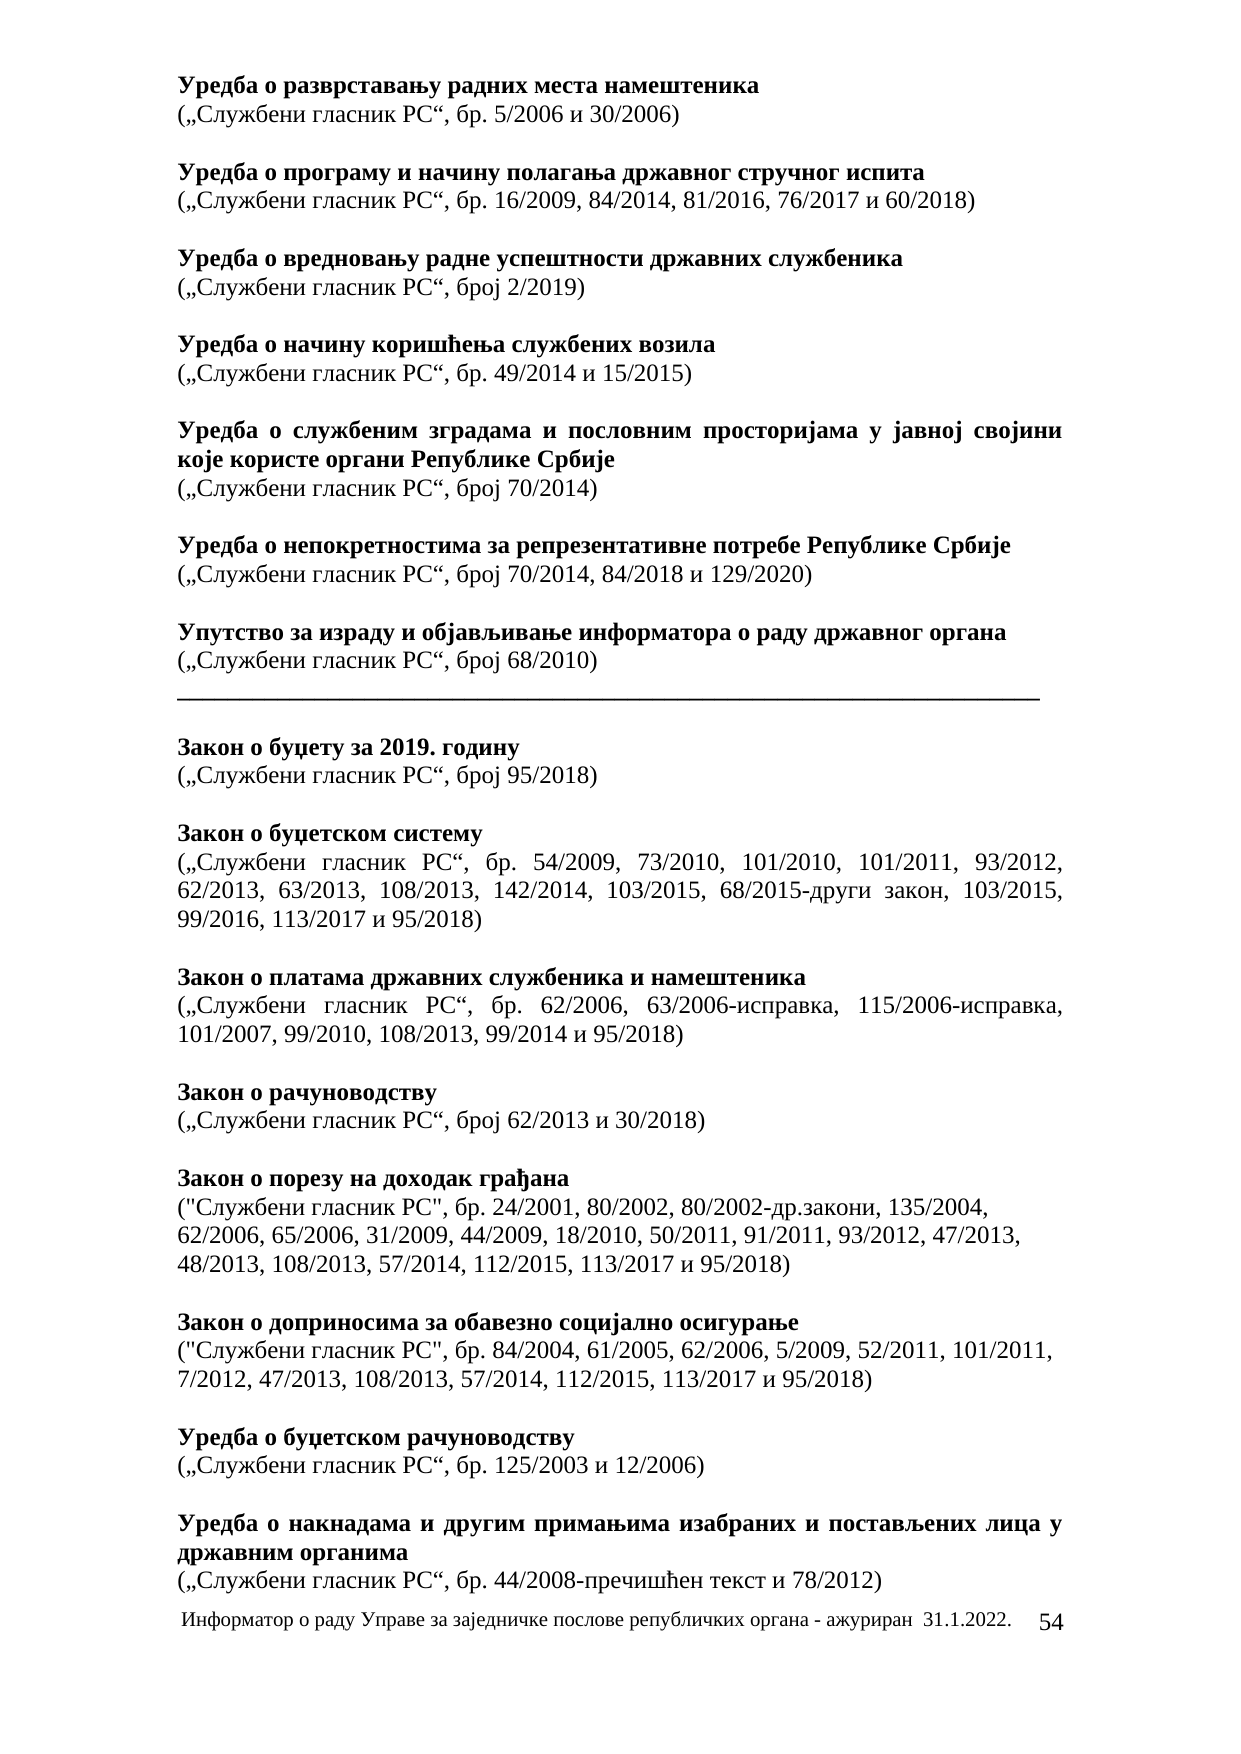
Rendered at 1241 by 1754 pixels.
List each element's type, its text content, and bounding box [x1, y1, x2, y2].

text Уредба о вредновању радне успештности државних службеника [177, 243, 1063, 272]
text („Службени гласник РС“, бр. 49/2014 и 15/2015) [177, 358, 1063, 387]
text Уредба о начину коришћења службених возила [177, 329, 1063, 358]
text Упутство за израду и објављивање информатора о раду државног органа [177, 617, 1063, 646]
text ("Службени гласник РС", бр. 24/2001, 80/2002, 80/2002-др.закони, 135/2004, 62/2006, 65/2006, 31/2009, 44/2009, 18/2010, 50/2011, 91/2011, 93/2012, 47/2013, 48/2013, 108/2013, 57/2014, 112/2015, 113/2017 и 95/2018) [177, 1192, 1063, 1278]
text Закон о буџетском систему [177, 818, 1063, 847]
text _____________________________________________________________________ [177, 674, 1063, 703]
text („Службени гласник РС“, бр. 62/2006, 63/2006-исправка, 115/2006-исправка, 101/2007, 99/2010, 108/2013, 99/2014 и 95/2018) [177, 991, 1063, 1048]
text („Службени гласник РС“, број 62/2013 и 30/2018) [177, 1106, 1063, 1134]
text („Службени гласник РС“, број 70/2014) [177, 473, 1063, 502]
text („Службени гласник РС“, број 95/2018) [177, 761, 1063, 789]
text („Службени гласник РС“, бр. 125/2003 и 12/2006) [177, 1451, 1063, 1479]
text Уредба о разврставању радних места намештеника [177, 71, 1063, 99]
text Уредба о програму и начину полагања државног стручног испита [177, 157, 1063, 186]
text („Службени гласник РС“, бр. 44/2008-пречишћен текст и 78/2012) [177, 1566, 1063, 1594]
text Закон о порезу на доходак грађана [177, 1163, 1063, 1192]
text („Службени гласник РС“, бр. 5/2006 и 30/2006) [177, 99, 1063, 128]
text („Службени гласник РС“, број 2/2019) [177, 272, 1063, 301]
text Закон о рачуноводству [177, 1077, 1063, 1106]
text („Службени гласник РС“, број 68/2010) [177, 646, 1063, 674]
text („Службени гласник РС“, бр. 16/2009, 84/2014, 81/2016, 76/2017 и 60/2018) [177, 186, 1063, 214]
text ("Службени гласник РС", бр. 84/2004, 61/2005, 62/2006, 5/2009, 52/2011, 101/2011, 7/2012, 47/2013, 108/2013, 57/2014, 112/2015, 113/2017 и 95/2018) [177, 1336, 1063, 1393]
text („Службени гласник РС“, број 70/2014, 84/2018 и 129/2020) [177, 559, 1063, 588]
text („Службени гласник РС“, бр. 54/2009, 73/2010, 101/2010, 101/2011, 93/2012, 62/2013, 63/2013, 108/2013, 142/2014, 103/2015, 68/2015-други закон, 103/2015, 99/2016, 113/2017 и 95/2018) [177, 847, 1063, 933]
text Уредба о буџетском рачуноводству [177, 1422, 1063, 1451]
text Закон о буџету за 2019. годину [177, 732, 1063, 761]
text Уредба о службеним зградама и пословним просторијама у јавној својини које користе органи Републике Србије [177, 416, 1063, 473]
text Уредба о непокретностима за репрезентативне потребе Републике Србије [177, 531, 1063, 559]
text Уредба о накнадама и другим примањима изабраних и постављених лица у државним органима [177, 1508, 1063, 1566]
text Закон о доприносима за обавезно социјално осигурање [177, 1307, 1063, 1336]
text Закон о платама државних службеника и намештеника [177, 962, 1063, 991]
